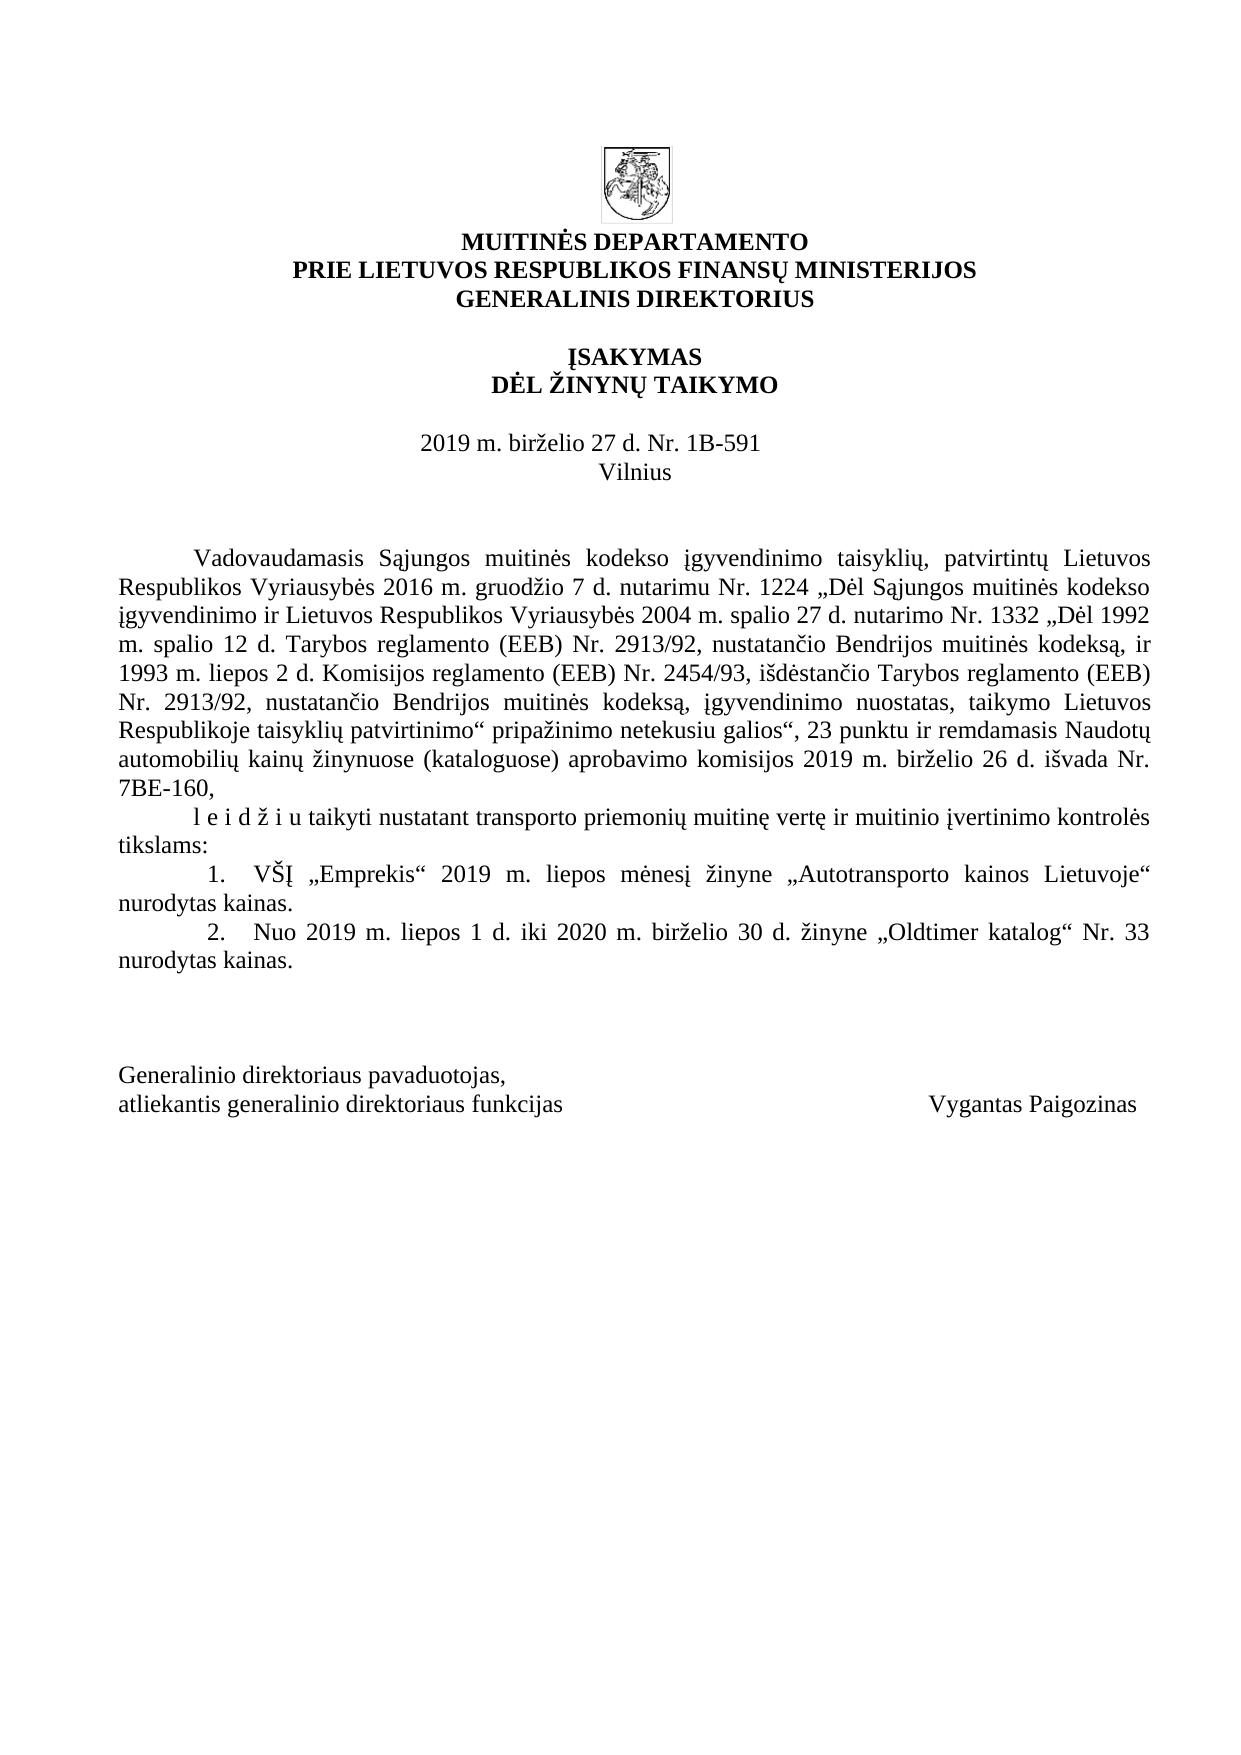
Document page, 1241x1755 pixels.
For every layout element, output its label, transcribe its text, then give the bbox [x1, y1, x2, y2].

text Vilnius [118, 457, 1152, 486]
text ĮSAKYMAS [118, 342, 1152, 371]
text 1. VŠĮ „Emprekis“ 2019 m. liepos mėnesį žinyne „Autotransporto kainos Lietuvoje“ nurodytas kainas. [118, 859, 1152, 917]
text MUITINĖS DEPARTAMENTO [118, 227, 1152, 256]
text l e i d ž i u taikyti nustatant transporto priemonių muitinę vertę ir muitinio įvertinimo kontrolės tikslams: [118, 802, 1152, 859]
text DĖL žinynŲ taikymo [118, 371, 1152, 399]
text 2019 m. birželio 27 d. Nr. 1B-591 [118, 428, 1063, 457]
text 2. Nuo 2019 m. liepos 1 d. iki 2020 m. birželio 30 d. žinyne „Oldtimer katalog“ Nr. 33 nurodytas kainas. [118, 917, 1152, 974]
text atliekantis generalinio direktoriaus funkcijas Vygantas Paigozinas [118, 1089, 1152, 1118]
text GENERALINIS DIREKTORIUS [118, 284, 1152, 313]
text Vadovaudamasis Sąjungos muitinės kodekso įgyvendinimo taisyklių, patvirtintų Lietuvos Respublikos Vyriausybės 2016 m. gruodžio 7 d. nutarimu Nr. 1224 „Dėl Sąjungos muitinės kodekso įgyvendinimo ir Lietuvos Respublikos Vyriausybės 2004 m. spalio 27 d. nutarimo Nr. 1332 „Dėl 1992 m. spalio 12 d. Tarybos reglamento (EEB) Nr. 2913/92, nustatančio Bendrijos muitinės kodeksą, ir 1993 m. liepos 2 d. Komisijos reglamento (EEB) Nr. 2454/93, išdėstančio Tarybos reglamento (EEB) Nr. 2913/92, nustatančio Bendrijos muitinės kodeksą, įgyvendinimo nuostatas, taikymo Lietuvos Respublikoje taisyklių patvirtinimo“ pripažinimo netekusiu galios“, 23 punktu ir remdamasis Naudotų automobilių kainų žinynuose (kataloguose) aprobavimo komisijos 2019 m. birželio 26 d. išvada Nr. 7BE-160, [118, 543, 1152, 802]
text Generalinio direktoriaus pavaduotojas, [118, 1061, 1152, 1089]
text PRIE LIETUVOS RESPUBLIKOS FINANSŲ MINISTERIJOS [118, 256, 1152, 284]
